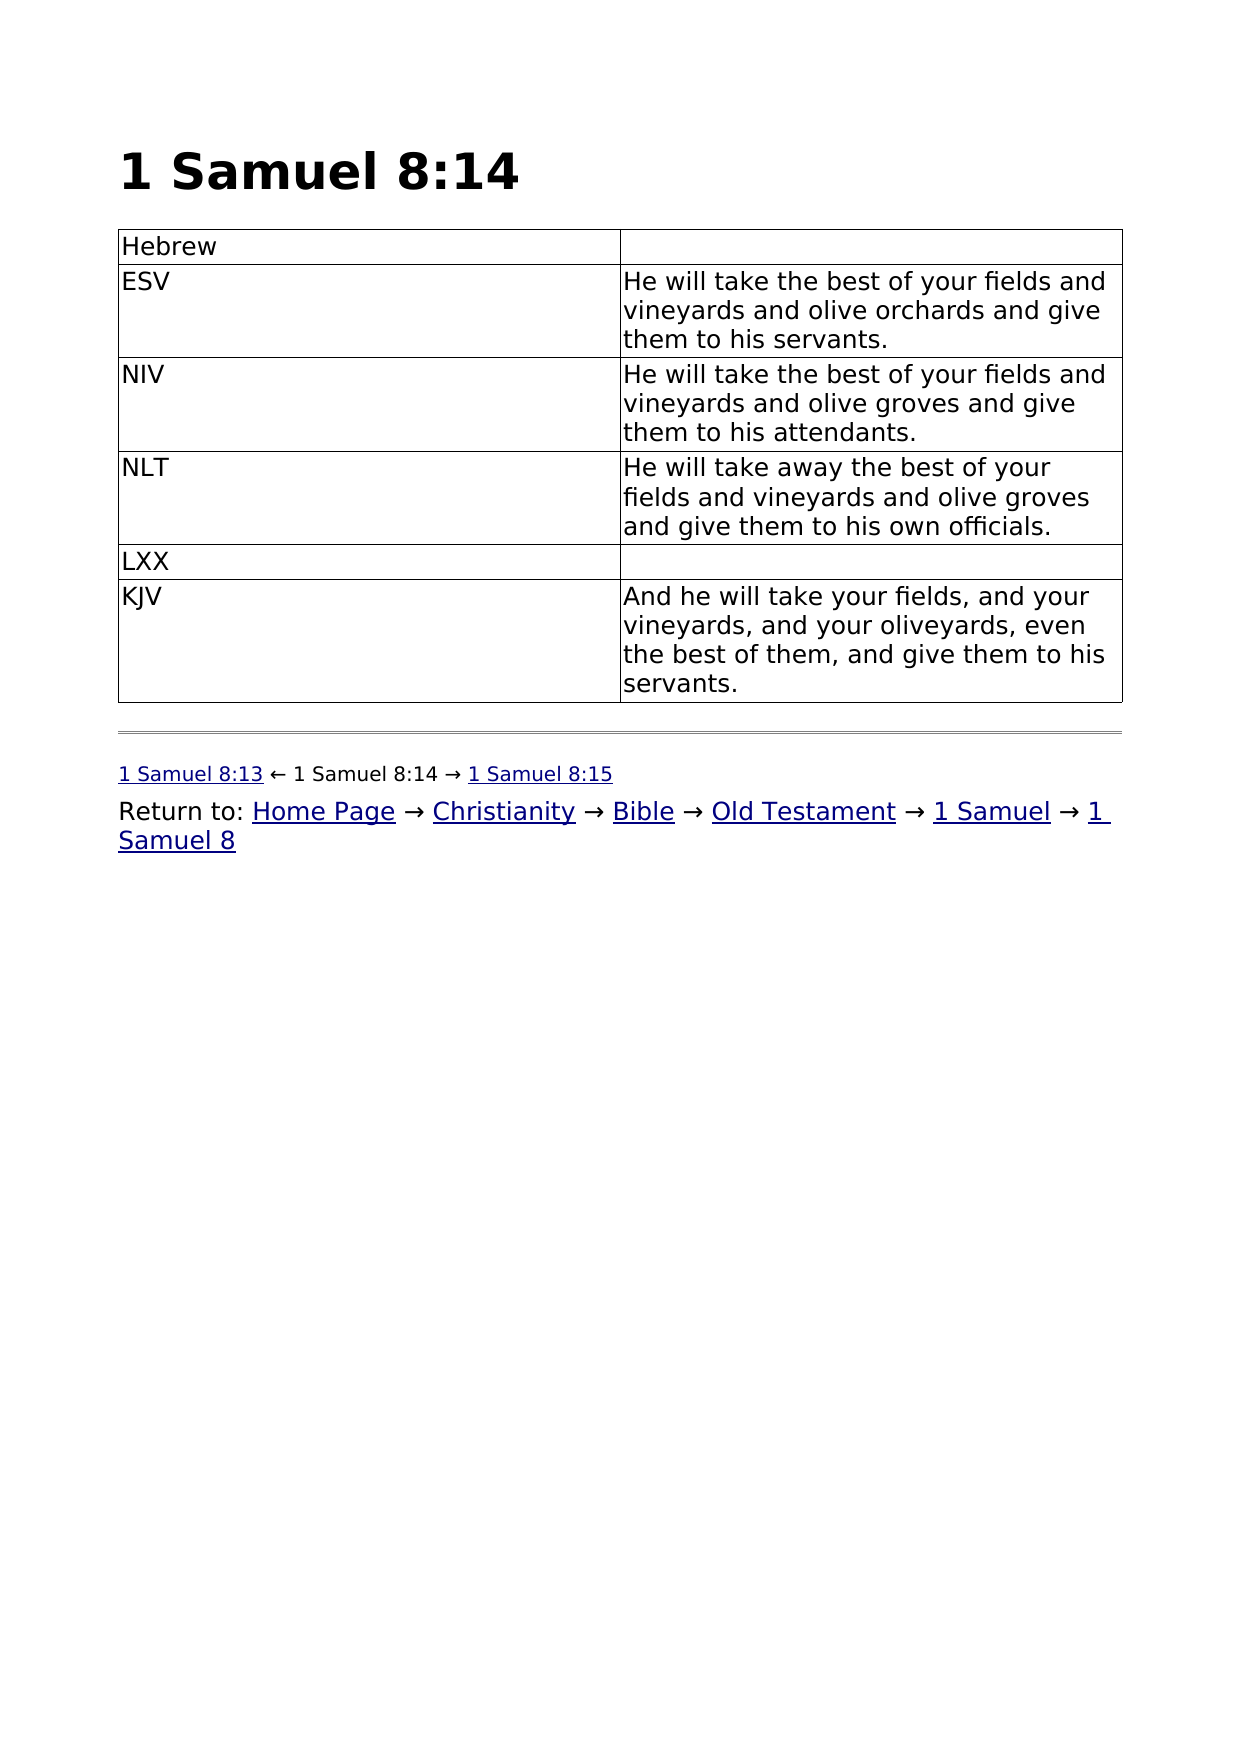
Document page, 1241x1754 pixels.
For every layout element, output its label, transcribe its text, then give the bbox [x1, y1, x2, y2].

table_header [621, 230, 1122, 264]
table_cell He will take the best of your fields and vineyards and olive groves and give them to his attendants. [621, 358, 1122, 451]
table_cell And he will take your fields, and your vineyards, and your oliveyards, even the best of them, and give them to his servants. [621, 580, 1122, 702]
table_cell NIV [119, 358, 620, 451]
table_cell LXX [119, 545, 620, 579]
table_cell [621, 545, 1122, 579]
table_cell He will take the best of your fields and vineyards and olive orchards and give them to his servants. [621, 265, 1122, 357]
table_header Hebrew [119, 230, 620, 264]
table_cell NLT [119, 452, 620, 544]
table_cell He will take away the best of your fields and vineyards and olive groves and give them to his own officials. [621, 452, 1122, 544]
table_cell ESV [119, 265, 620, 357]
text Return to: Home Page → Christianity → Bible → Old Testament → 1 Samuel → 1 Samuel 8 [118, 797, 1122, 855]
table_cell KJV [119, 580, 620, 702]
text 1 Samuel 8:13 ← 1 Samuel 8:14 → 1 Samuel 8:15 [118, 763, 1122, 797]
subtitle 1 Samuel 8:14 [118, 143, 1122, 201]
